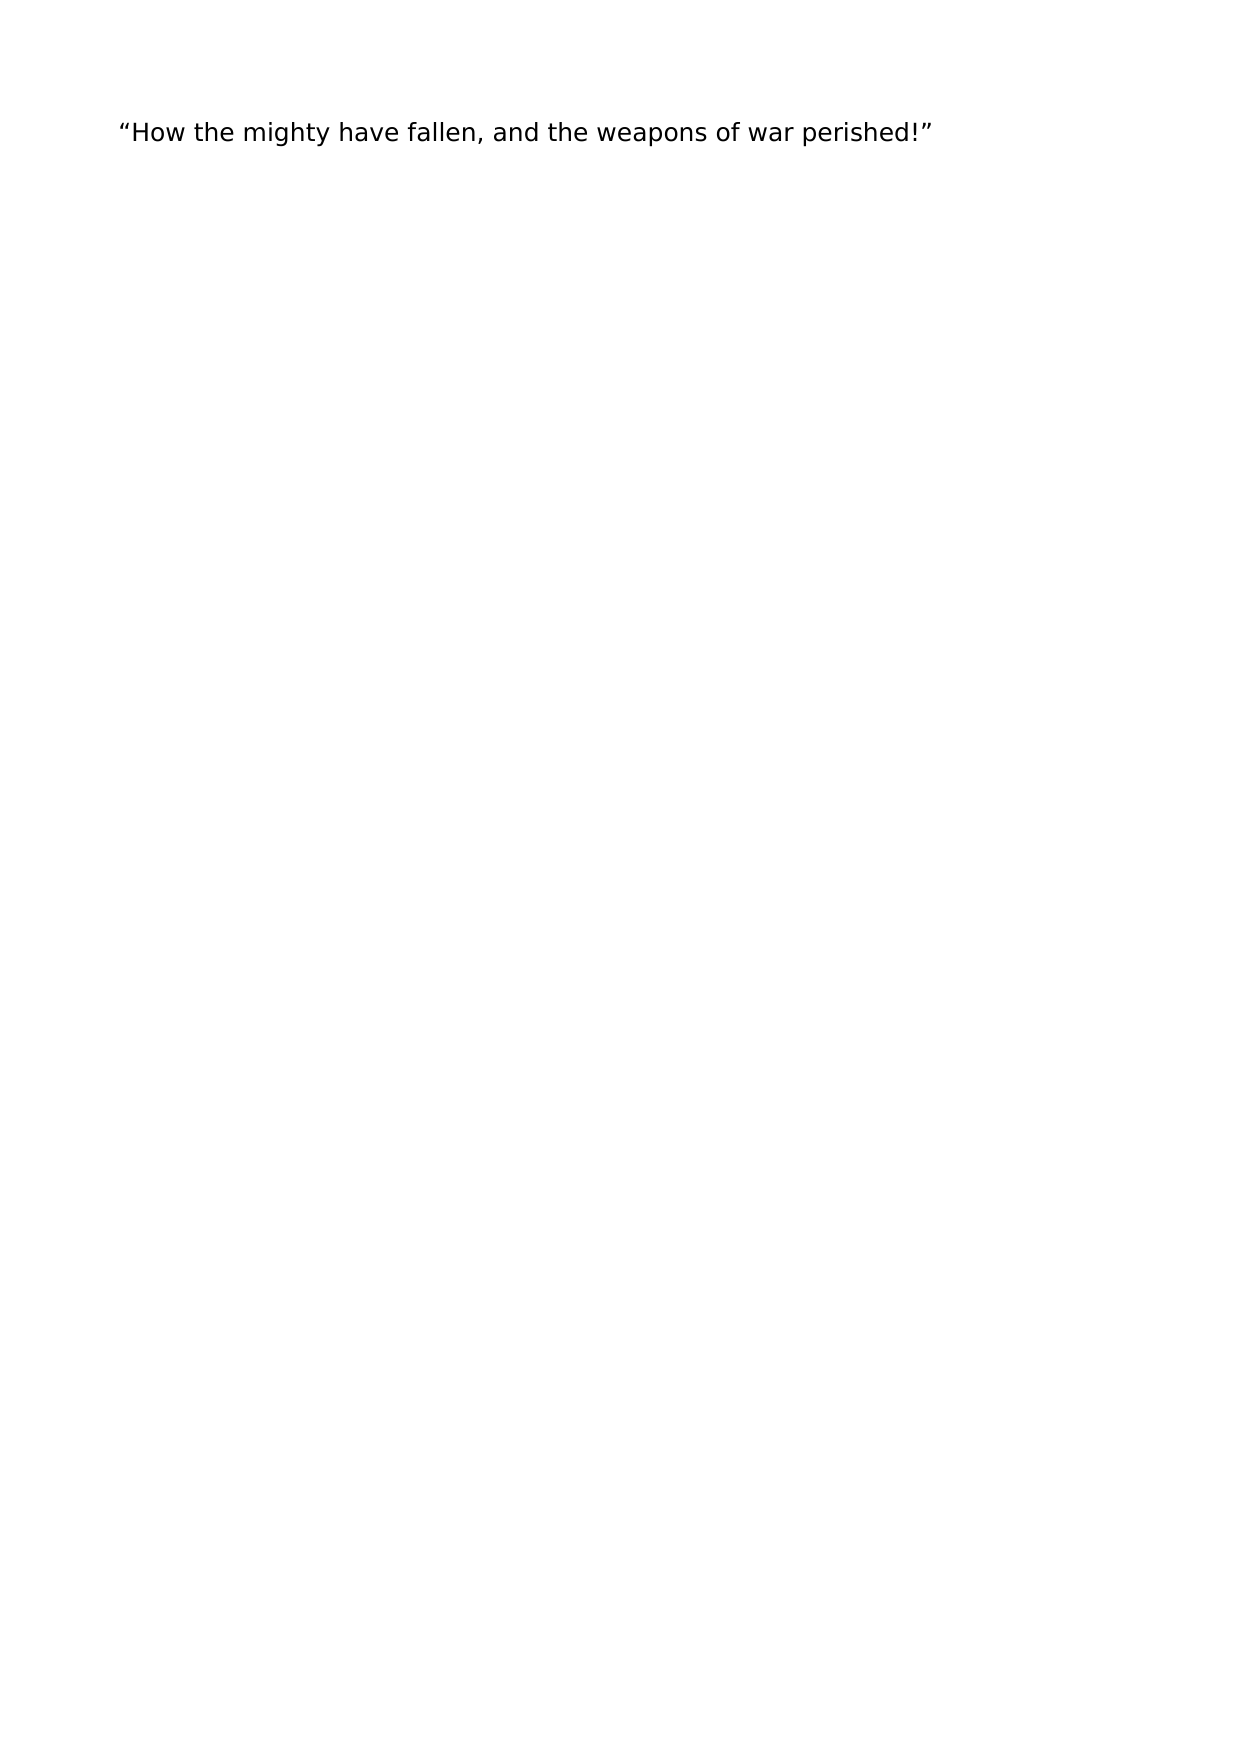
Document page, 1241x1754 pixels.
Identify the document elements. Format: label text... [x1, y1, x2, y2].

text “How the mighty have fallen, and the weapons of war perished!” [118, 118, 1122, 147]
